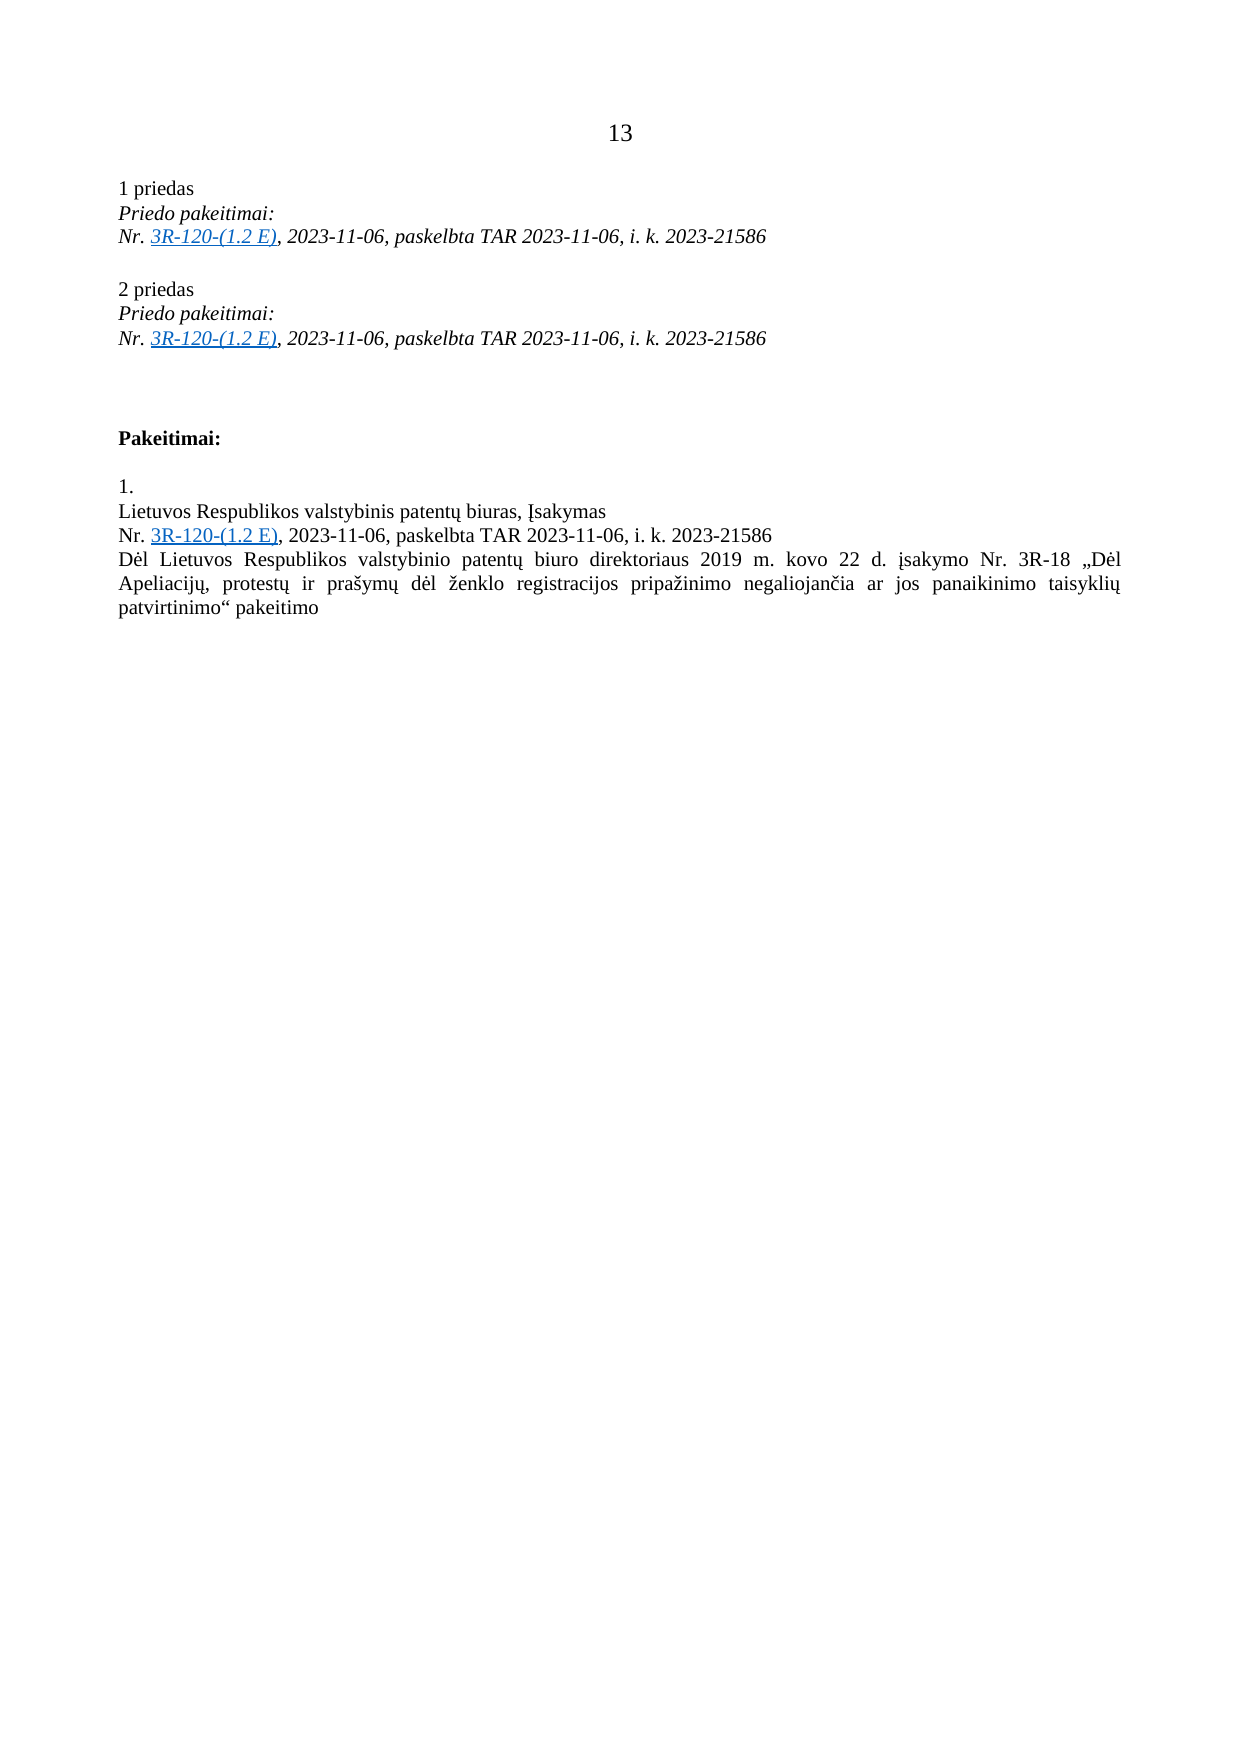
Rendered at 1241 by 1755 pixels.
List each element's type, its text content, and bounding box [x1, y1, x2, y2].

text Lietuvos Respublikos valstybinis patentų biuras, Įsakymas [118, 498, 1122, 523]
text Pakeitimai: [118, 426, 1122, 450]
text 1 priedas [118, 176, 1122, 200]
text Nr. 3R-120-(1.2 E), 2023-11-06, paskelbta TAR 2023-11-06, i. k. 2023-21586 [118, 224, 1122, 248]
text Dėl Lietuvos Respublikos valstybinio patentų biuro direktoriaus 2019 m. kovo 22 d. įsakymo Nr. 3R-18 „Dėl Apeliacijų, protestų ir prašymų dėl ženklo registracijos pripažinimo negaliojančia ar jos panaikinimo taisyklių patvirtinimo“ pakeitimo [118, 547, 1122, 619]
text Nr. 3R-120-(1.2 E), 2023-11-06, paskelbta TAR 2023-11-06, i. k. 2023-21586 [118, 523, 1122, 547]
text Nr. 3R-120-(1.2 E), 2023-11-06, paskelbta TAR 2023-11-06, i. k. 2023-21586 [118, 325, 1122, 349]
text 2 priedas [118, 277, 1122, 301]
text 1. [118, 474, 1122, 498]
text Priedo pakeitimai: [118, 200, 1122, 224]
text Priedo pakeitimai: [118, 301, 1122, 325]
